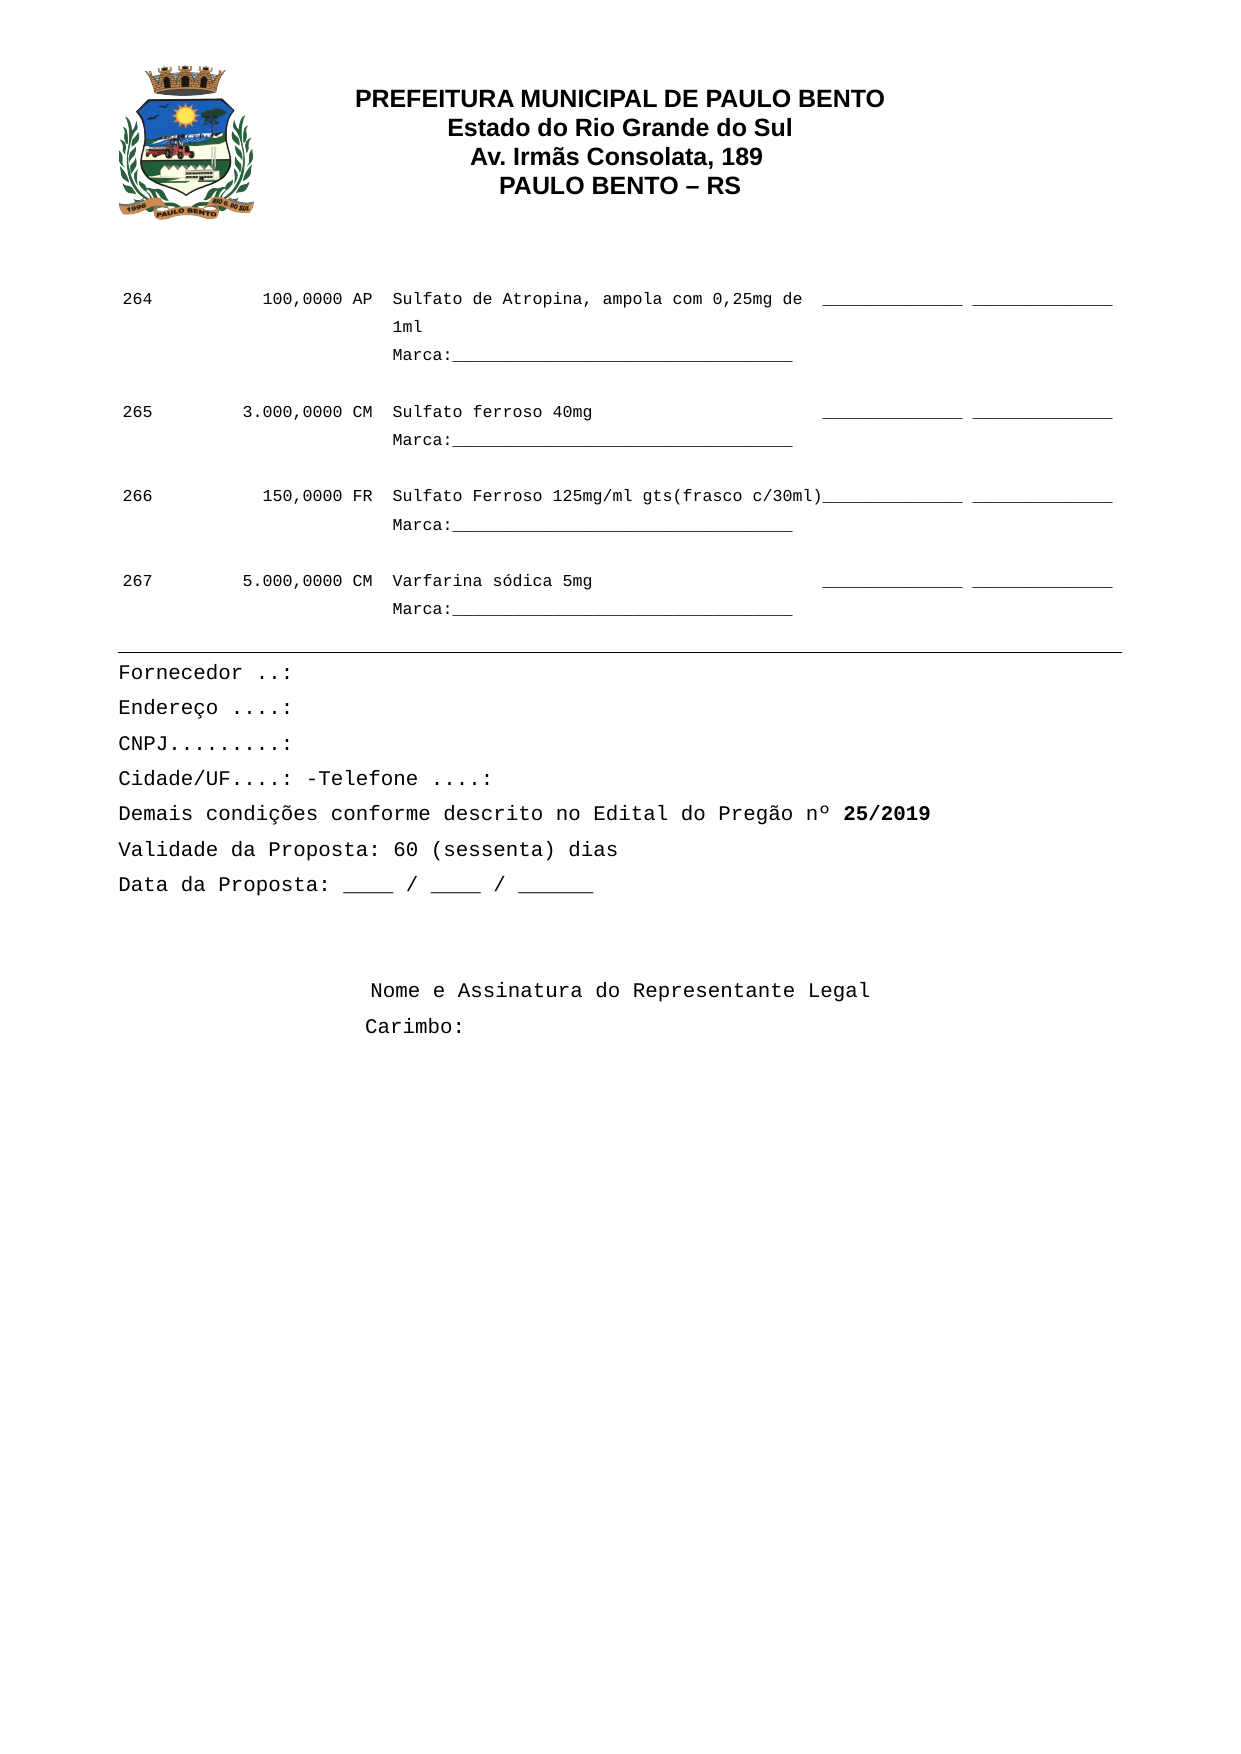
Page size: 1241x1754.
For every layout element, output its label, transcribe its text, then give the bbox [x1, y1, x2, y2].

text Demais condições conforme descrito no Edital do Pregão nº 25/2019 [118, 803, 1122, 827]
text Nome e Assinatura do Representante Legal [118, 981, 1122, 1004]
text Endereço ....: [118, 697, 1122, 721]
text 264 100,0000 AP Sulfato de Atropina, ampola com 0,25mg de ______________ ______________ 1ml Marca:__________________________________ 265 3.000,0000 CM Sulfato ferroso 40mg ______________ ______________ Marca:__________________________________ 266 150,0000 FR Sulfato Ferroso 125mg/ml gts(frasco c/30ml)______________ ______________ Marca:__________________________________ 267 5.000,0000 CM Varfarina sódica 5mg ______________ ______________ Marca:__________________________________ [118, 286, 1122, 652]
text CNPJ.........: [118, 733, 1122, 756]
text Carimbo: [118, 1016, 1122, 1039]
text Fornecedor ..: [118, 662, 1122, 685]
text Validade da Proposta: 60 (sessenta) dias [118, 839, 1122, 862]
picture [118, 65, 254, 220]
text Cidade/UF....: -Telefone ....: [118, 768, 1122, 792]
text Data da Proposta: ____ / ____ / ______ [118, 874, 1122, 898]
